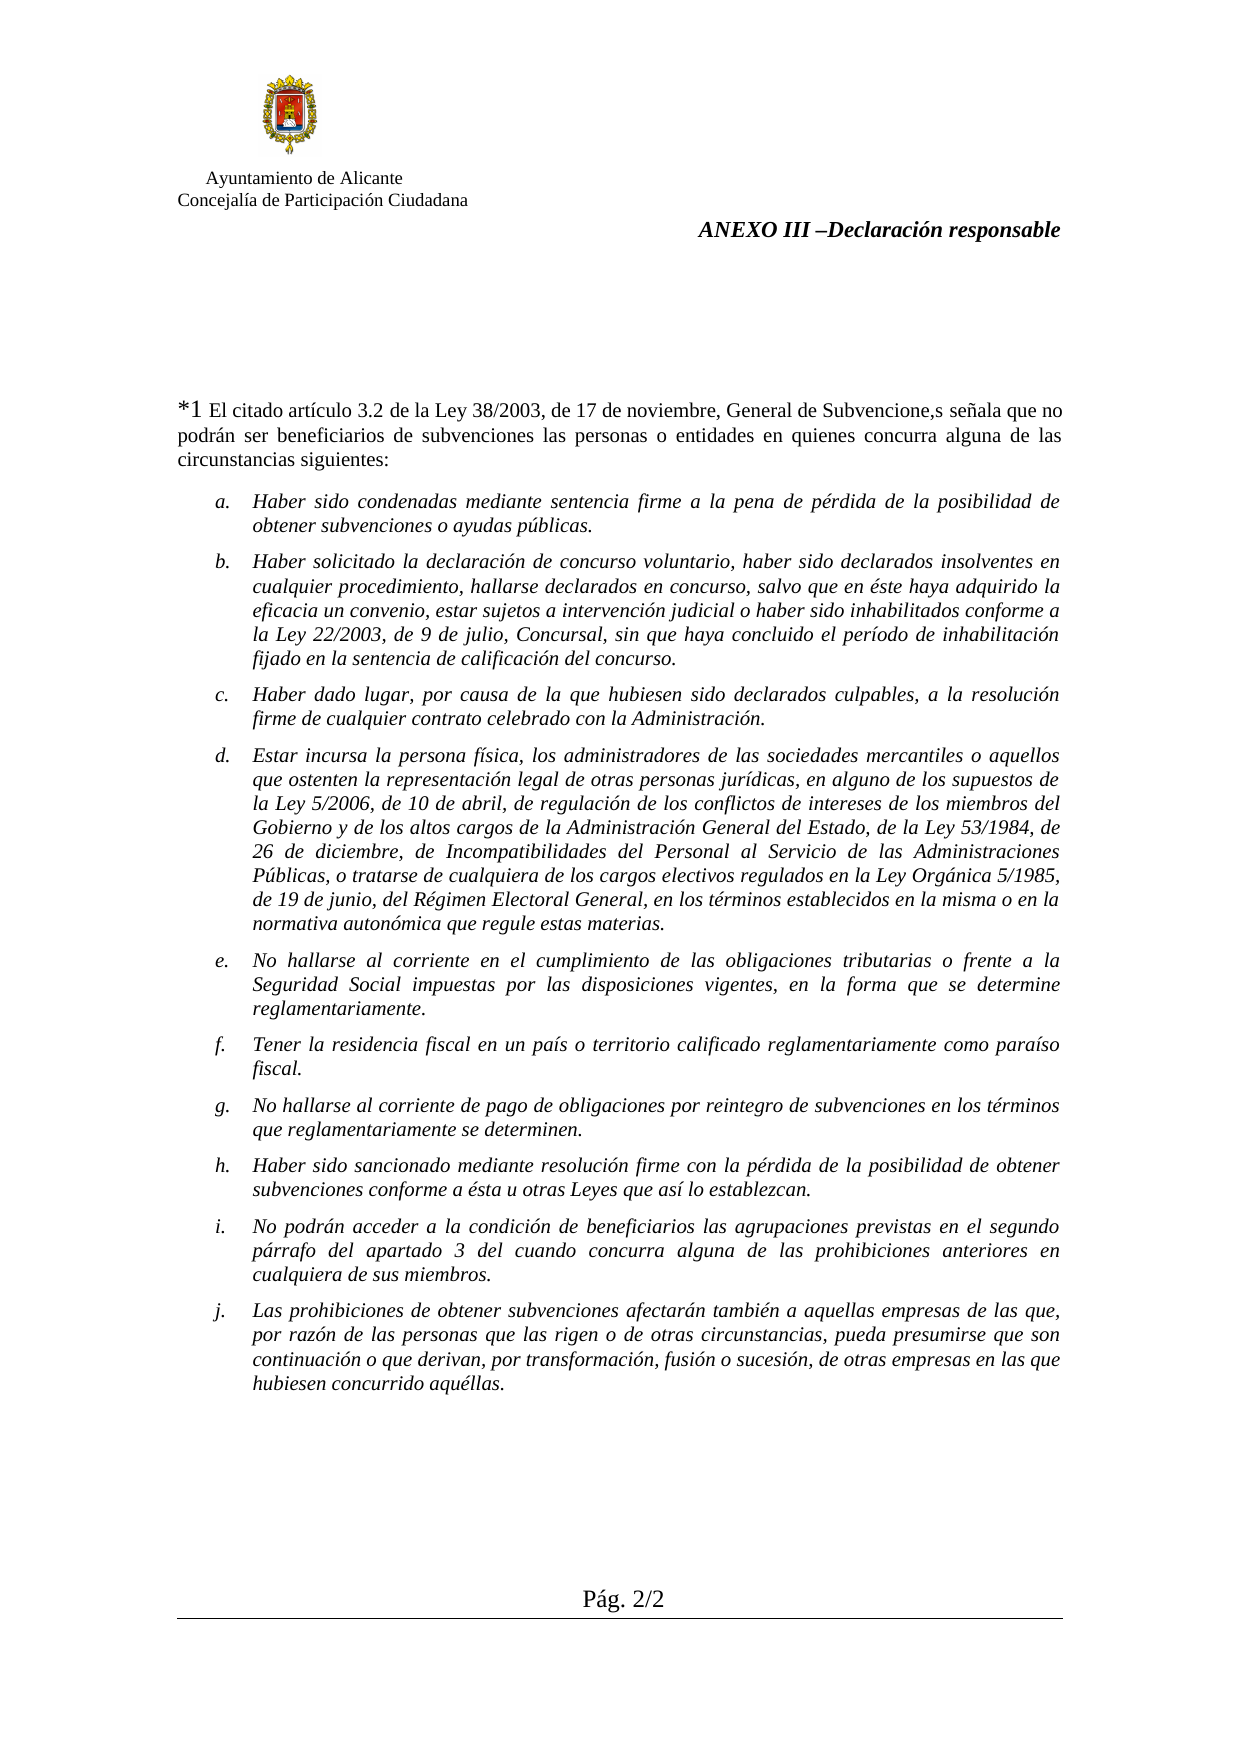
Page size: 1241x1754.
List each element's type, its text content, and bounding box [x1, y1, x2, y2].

list Haber sido condenadas mediante sentencia firme a la pena de pérdida de la posibilidad de obtener subvenciones o ayudas públicas. [215, 489, 1063, 537]
list Haber sido sancionado mediante resolución firme con la pérdida de la posibilidad de obtener subvenciones conforme a ésta u otras Leyes que así lo establezcan. [215, 1153, 1063, 1201]
list Haber dado lugar, por causa de la que hubiesen sido declarados culpables, a la resolución firme de cualquier contrato celebrado con la Administración. [215, 682, 1063, 730]
picture [258, 74, 322, 157]
list No hallarse al corriente en el cumplimiento de las obligaciones tributarias o frente a la Seguridad Social impuestas por las disposiciones vigentes, en la forma que se determine reglamentariamente. [215, 948, 1063, 1020]
list No hallarse al corriente de pago de obligaciones por reintegro de subvenciones en los términos que reglamentariamente se determinen. [215, 1093, 1063, 1141]
list Las prohibiciones de obtener subvenciones afectarán también a aquellas empresas de las que, por razón de las personas que las rigen o de otras circunstancias, pueda presumirse que son continuación o que derivan, por transformación, fusión o sucesión, de otras empresas en las que hubiesen concurrido aquéllas. [215, 1298, 1063, 1394]
list Tener la residencia fiscal en un país o territorio calificado reglamentariamente como paraíso fiscal. [215, 1032, 1063, 1080]
list Haber solicitado la declaración de concurso voluntario, haber sido declarados insolventes en cualquier procedimiento, hallarse declarados en concurso, salvo que en éste haya adquirido la eficacia un convenio, estar sujetos a intervención judicial o haber sido inhabilitados conforme a la Ley 22/2003, de 9 de julio, Concursal, sin que haya concluido el período de inhabilitación fijado en la sentencia de calificación del concurso. [215, 549, 1063, 670]
text *1 El citado artículo 3.2 de la Ley 38/2003, de 17 de noviembre, General de Subvencione,s señala que no podrán ser beneficiarios de subvenciones las personas o entidades en quienes concurra alguna de las circunstancias siguientes: [177, 394, 1063, 471]
list No podrán acceder a la condición de beneficiarios las agrupaciones previstas en el segundo párrafo del apartado 3 del cuando concurra alguna de las prohibiciones anteriores en cualquiera de sus miembros. [215, 1214, 1063, 1286]
list Estar incursa la persona física, los administradores de las sociedades mercantiles o aquellos que ostenten la representación legal de otras personas jurídicas, en alguno de los supuestos de la Ley 5/2006, de 10 de abril, de regulación de los conflictos de intereses de los miembros del Gobierno y de los altos cargos de la Administración General del Estado, de la Ley 53/1984, de 26 de diciembre, de Incompatibilidades del Personal al Servicio de las Administraciones Públicas, o tratarse de cualquiera de los cargos electivos regulados en la Ley Orgánica 5/1985, de 19 de junio, del Régimen Electoral General, en los términos establecidos en la misma o en la normativa autonómica que regule estas materias. [215, 743, 1063, 935]
